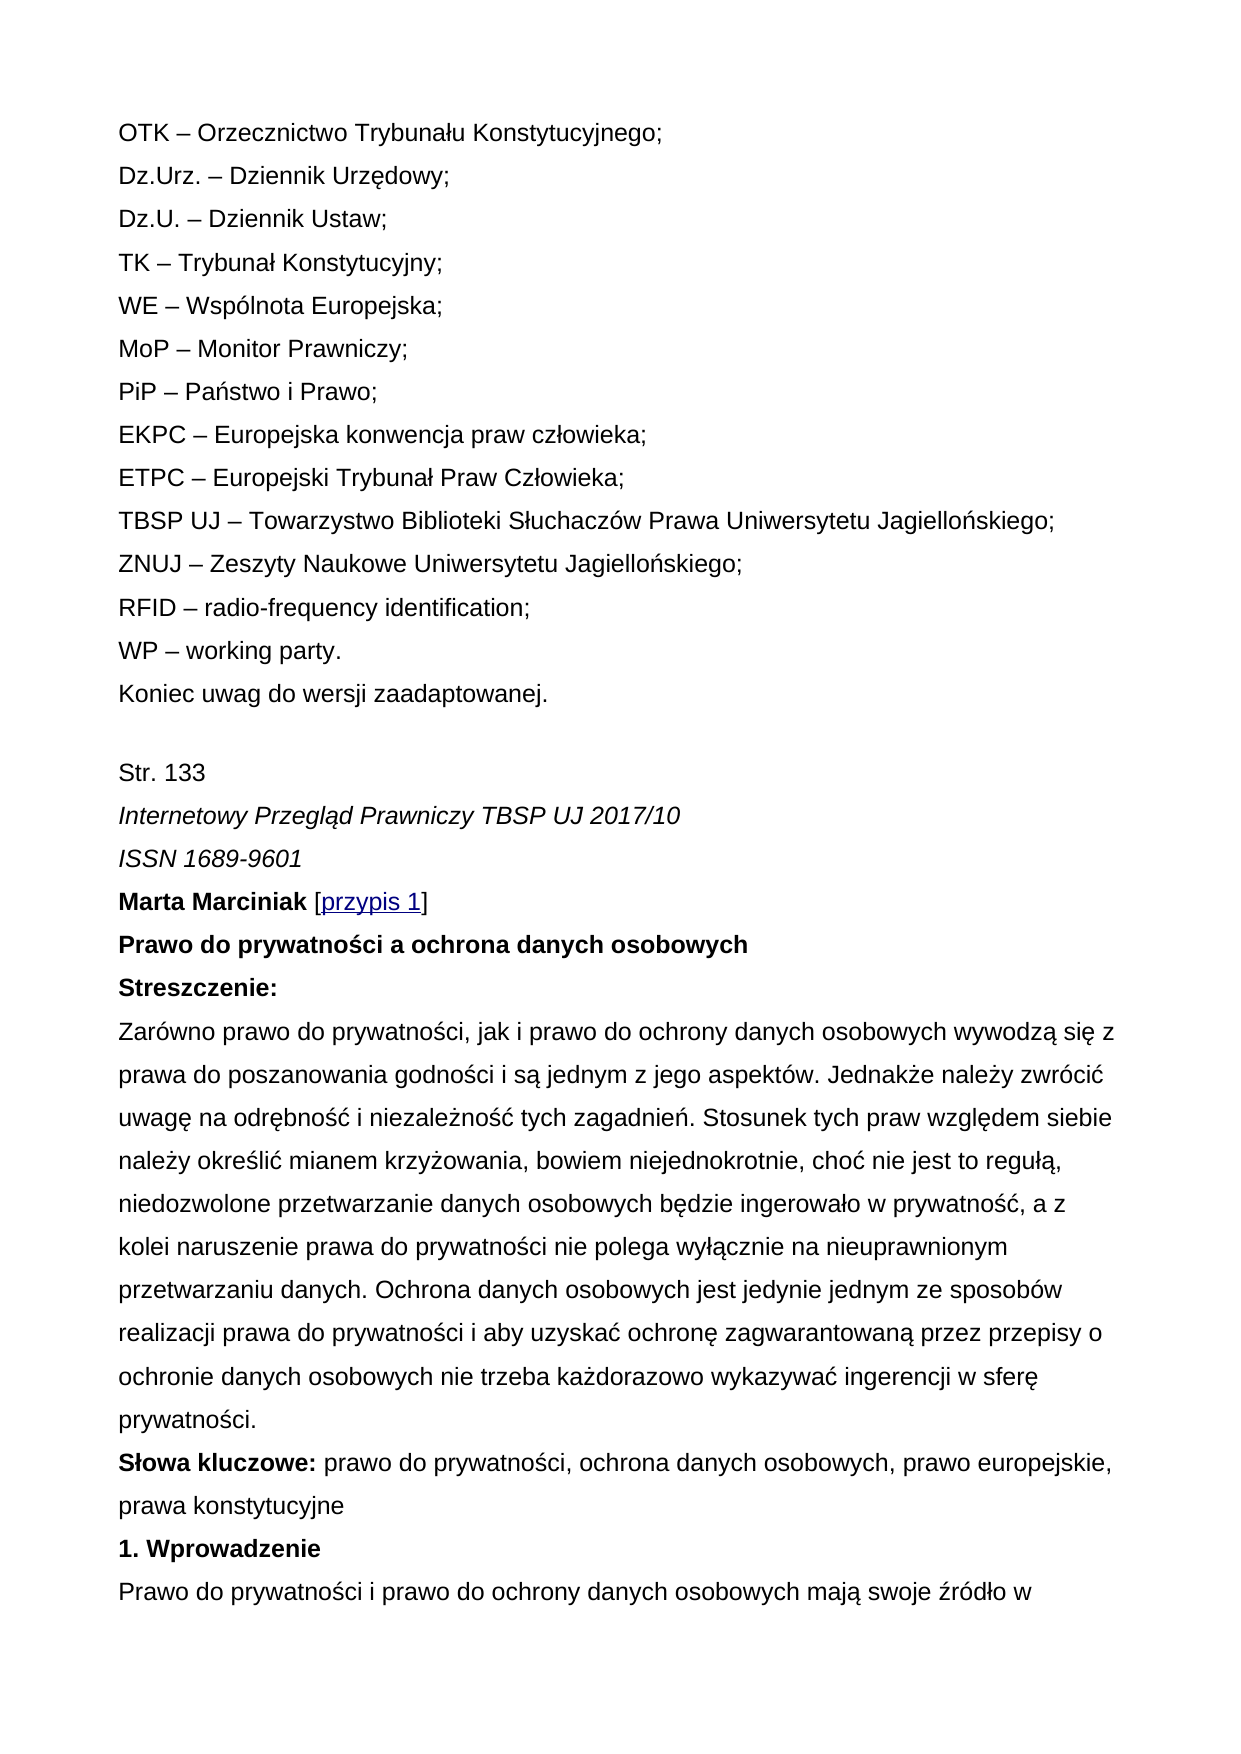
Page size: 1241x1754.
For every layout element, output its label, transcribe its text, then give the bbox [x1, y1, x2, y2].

text TK – Trybunał Konstytucyjny; [118, 247, 1122, 276]
text PiP – Państwo i Prawo; [118, 377, 1122, 406]
text ETPC – Europejski Trybunał Praw Człowieka; [118, 463, 1122, 492]
text Marta Marciniak [przypis 1] [118, 887, 1122, 916]
text WE – Wspólnota Europejska; [118, 291, 1122, 319]
text EKPC – Europejska konwencja praw człowieka; [118, 420, 1122, 449]
subtitle Prawo do prywatności a ochrona danych osobowych [118, 930, 1122, 959]
text ISSN 1689-9601 [118, 844, 1122, 873]
text RFID – radio-frequency identification; [118, 592, 1122, 621]
text Koniec uwag do wersji zaadaptowanej. [118, 679, 1122, 707]
text Dz.U. – Dziennik Ustaw; [118, 204, 1122, 233]
subtitle Streszczenie: [118, 973, 1122, 1002]
text Prawo do prywatności i prawo do ochrony danych osobowych mają swoje źródło w [118, 1577, 1122, 1606]
text Internetowy Przegląd Prawniczy TBSP UJ 2017/10 [118, 801, 1122, 830]
text TBSP UJ – Towarzystwo Biblioteki Słuchaczów Prawa Uniwersytetu Jagiellońskiego; [118, 506, 1122, 535]
text OTK – Orzecznictwo Trybunału Konstytucyjnego; [118, 118, 1122, 147]
text Słowa kluczowe: prawo do prywatności, ochrona danych osobowych, prawo europejskie, prawa konstytucyjne [118, 1448, 1122, 1520]
text WP – working party. [118, 636, 1122, 664]
text Dz.Urz. – Dziennik Urzędowy; [118, 161, 1122, 190]
text ZNUJ – Zeszyty Naukowe Uniwersytetu Jagiellońskiego; [118, 549, 1122, 578]
text Str. 133 [118, 758, 1122, 787]
text MoP – Monitor Prawniczy; [118, 334, 1122, 362]
subtitle 1. Wprowadzenie [118, 1534, 1122, 1563]
text Zarówno prawo do prywatności, jak i prawo do ochrony danych osobowych wywodzą się z prawa do poszanowania godności i są jednym z jego aspektów. Jednakże należy zwrócić uwagę na odrębność i niezależność tych zagadnień. Stosunek tych praw względem siebie należy określić mianem krzyżowania, bowiem niejednokrotnie, choć nie jest to regułą, niedozwolone przetwarzanie danych osobowych będzie ingerowało w prywatność, a z kolei naruszenie prawa do prywatności nie polega wyłącznie na nieuprawnionym przetwarzaniu danych. Ochrona danych osobowych jest jedynie jednym ze sposobów realizacji prawa do prywatności i aby uzyskać ochronę zagwarantowaną przez przepisy o ochronie danych osobowych nie trzeba każdorazowo wykazywać ingerencji w sferę prywatności. [118, 1017, 1122, 1433]
